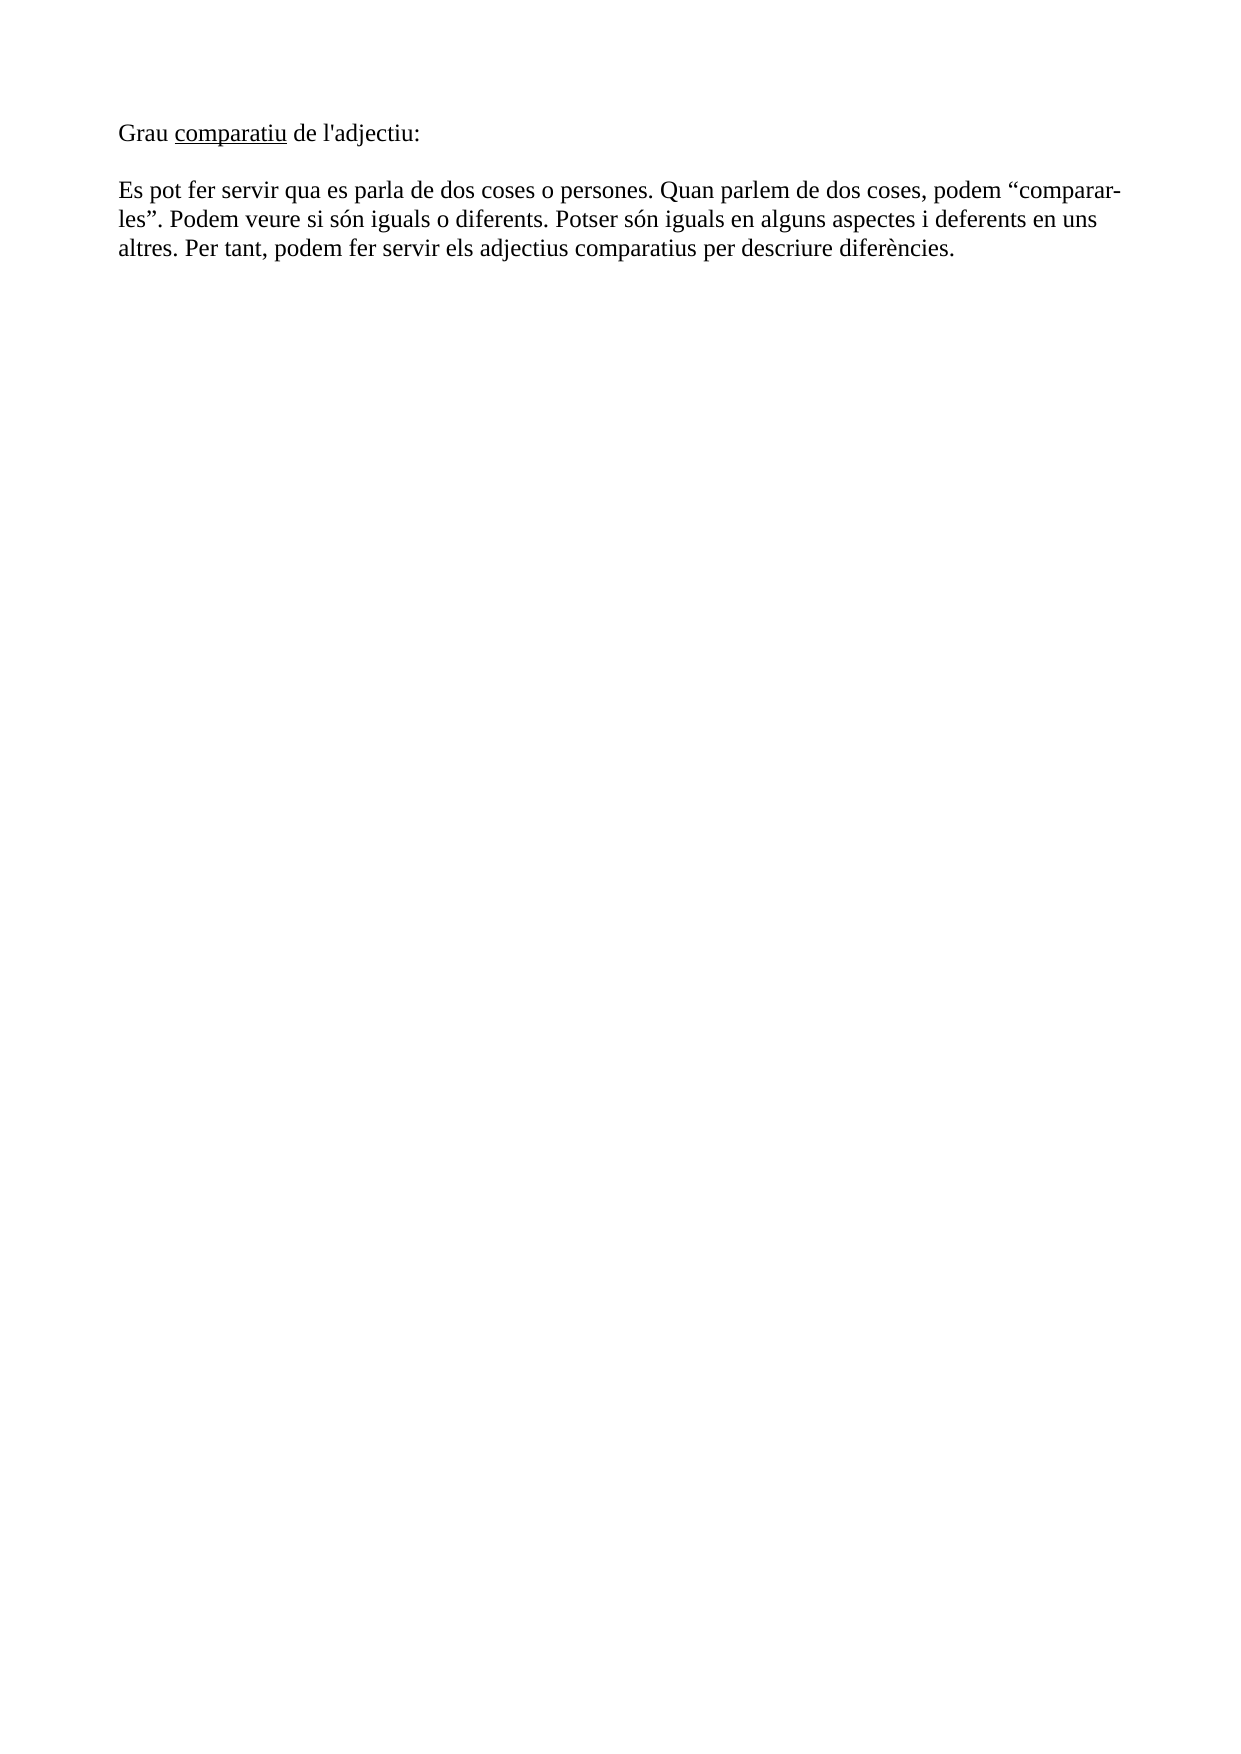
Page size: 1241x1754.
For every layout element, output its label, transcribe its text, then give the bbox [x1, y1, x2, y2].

text Es pot fer servir qua es parla de dos coses o persones. Quan parlem de dos coses, podem “comparar-les”. Podem veure si són iguals o diferents. Potser són iguals en alguns aspectes i deferents en uns altres. Per tant, podem fer servir els adjectius comparatius per descriure diferències. [118, 176, 1122, 262]
text Grau comparatiu de l'adjectiu: [118, 118, 1122, 147]
